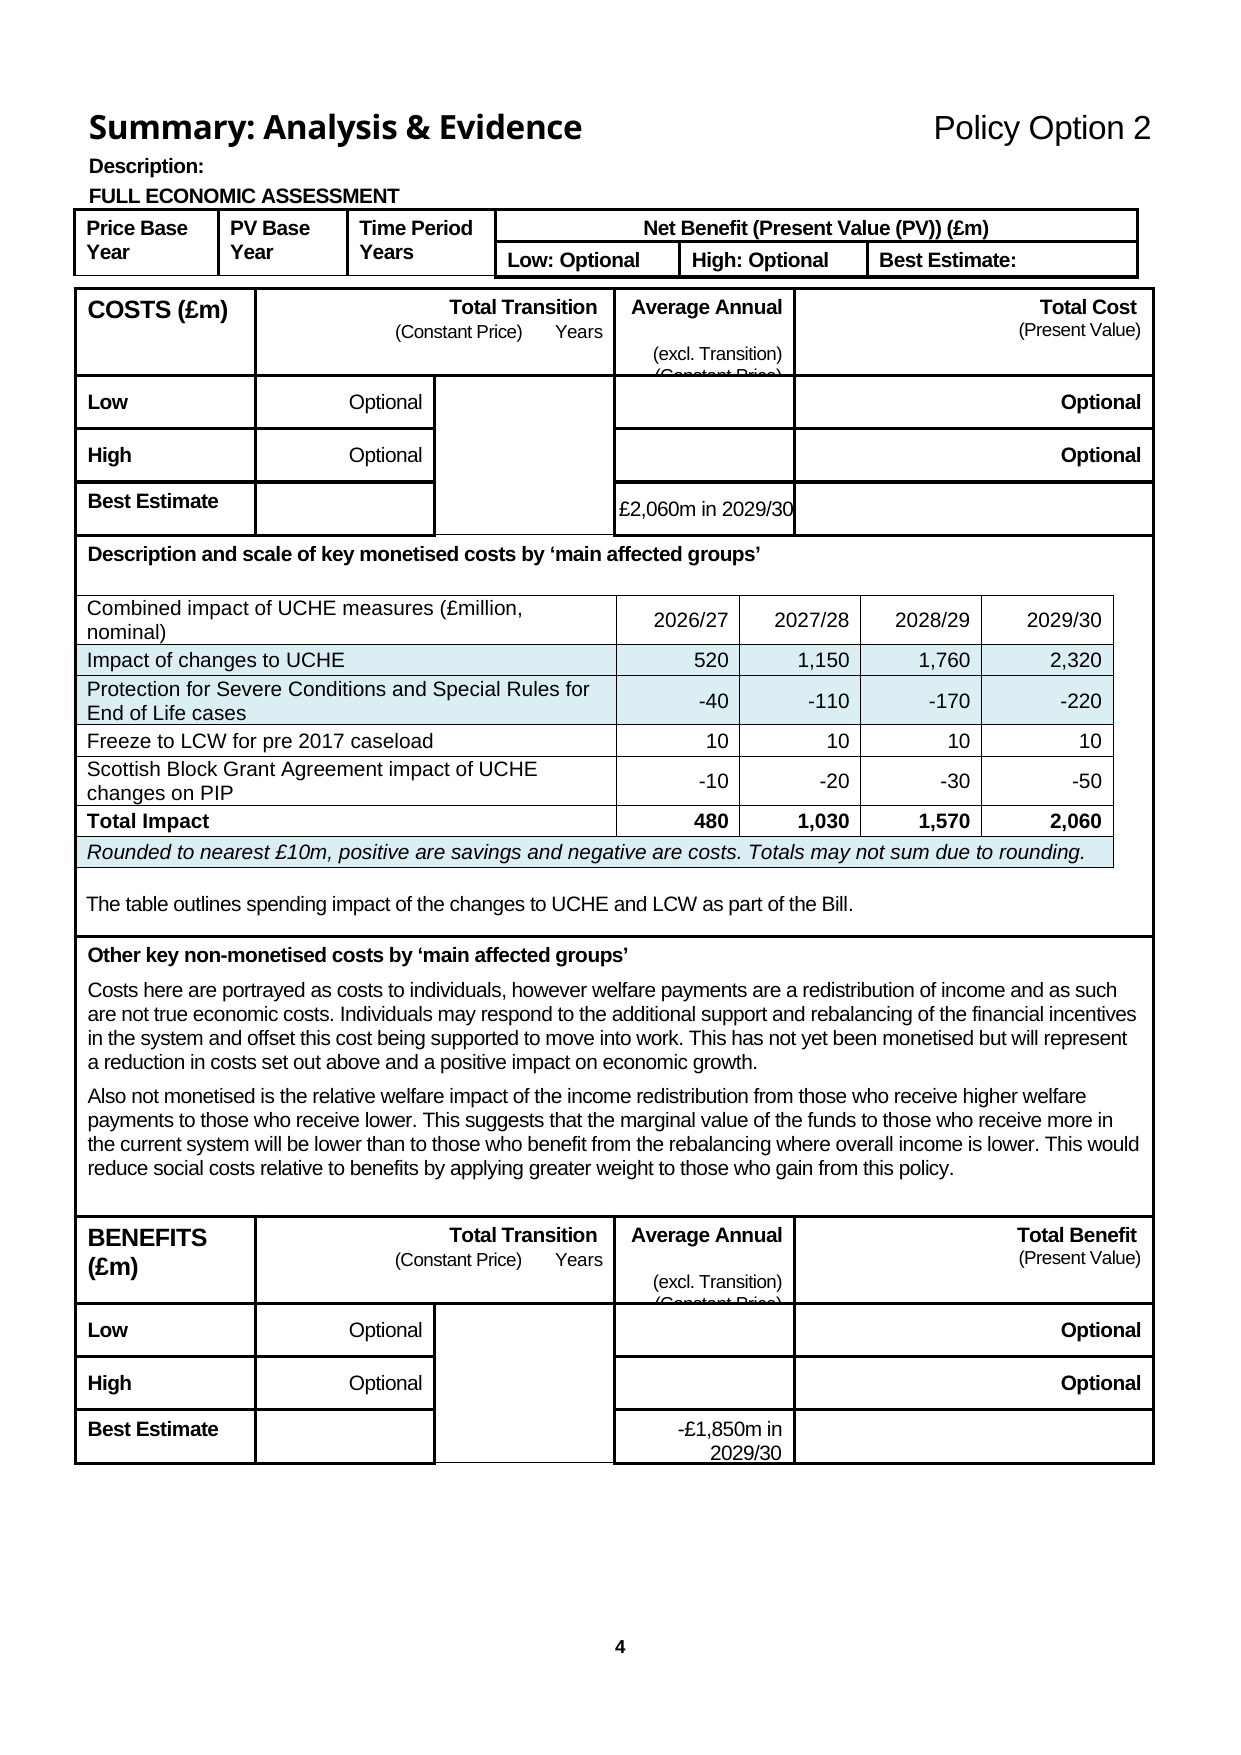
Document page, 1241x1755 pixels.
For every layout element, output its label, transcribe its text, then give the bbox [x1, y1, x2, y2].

table_cell -30 [861, 757, 981, 804]
table_cell Total Transition (Constant Price) Years [257, 1218, 613, 1302]
table_cell 2,060 [982, 806, 1113, 836]
table_header Total Transition (Constant Price) Years [257, 290, 613, 374]
table_cell 10 [740, 725, 860, 756]
table_cell 480 [617, 806, 739, 836]
table_header Net Benefit (Present Value (PV)) (£m) [497, 211, 1136, 240]
table_cell Optional [796, 377, 1152, 427]
table_header 2028/29 [861, 596, 981, 644]
table_cell Total Benefit (Present Value) [796, 1218, 1152, 1302]
table_cell Best Estimate: [869, 243, 1136, 275]
table_cell 1,570 [861, 806, 981, 836]
table_cell Optional [257, 377, 433, 427]
table_header Time Period Years [349, 211, 494, 275]
text Description: [89, 154, 1152, 178]
table_cell [257, 484, 433, 534]
table_cell Low [77, 1305, 254, 1355]
table_header 2027/28 [740, 596, 860, 644]
table_cell Low [77, 377, 254, 427]
table_cell High: Optional [681, 243, 866, 275]
table_cell Best Estimate [77, 484, 254, 534]
text FULL ECONOMIC ASSESSMENT [89, 183, 1152, 207]
table_cell -10 [617, 757, 739, 804]
table_cell Rounded to nearest £10m, positive are savings and negative are costs. Totals may not sum due to rounding. [77, 837, 1113, 867]
table_header COSTS (£m) [77, 290, 254, 374]
table_cell Optional [796, 1305, 1152, 1355]
table_cell Best Estimate [77, 1411, 254, 1462]
table_header Combined impact of UCHE measures (£million, nominal) [77, 596, 616, 644]
table_header Price Base Year [76, 211, 217, 275]
table_cell Scottish Block Grant Agreement impact of UCHE changes on PIP [77, 757, 616, 804]
table_header 2029/30 [982, 596, 1113, 644]
table_cell -£1,850m in 2029/30 [616, 1411, 793, 1462]
table_cell Average Annual (excl. Transition) (Constant Price) [616, 1218, 793, 1302]
table_cell Freeze to LCW for pre 2017 caseload [77, 725, 616, 756]
table_cell High [77, 430, 254, 480]
table_cell 10 [617, 725, 739, 756]
table_cell Low: Optional [497, 243, 678, 275]
table_cell -40 [617, 676, 739, 724]
table_cell Description and scale of key monetised costs by ‘main affected groups’ The table outlines spending impact of the changes to UCHE and LCW as part of the Bill. [77, 535, 1152, 935]
table_cell [257, 1411, 433, 1462]
table_cell -20 [740, 757, 860, 804]
table_cell [436, 377, 613, 534]
table_cell High [77, 1358, 254, 1408]
table_cell BENEFITS (£m) [77, 1218, 254, 1302]
table_cell [616, 430, 793, 480]
table_cell £2,060m in 2029/30 [616, 484, 793, 534]
table_cell Optional [257, 1358, 433, 1408]
table_cell 1,150 [740, 645, 860, 675]
table_cell -50 [982, 757, 1113, 804]
table_cell -220 [982, 676, 1113, 724]
table_cell 1,030 [740, 806, 860, 836]
table_header PV Base Year [220, 211, 346, 275]
table_cell Optional [796, 430, 1152, 480]
table_cell [796, 484, 1152, 534]
table_header 2026/27 [617, 596, 739, 644]
table_cell 10 [861, 725, 981, 756]
table_cell 10 [982, 725, 1113, 756]
table_cell Other key non-monetised costs by ‘main affected groups’ Costs here are portrayed as costs to individuals, however welfare payments are a redistribution of income and as such are not true economic costs. Individuals may respond to the additional support and rebalancing of the financial incentives in the system and offset this cost being supported to move into work. This has not yet been monetised but will represent a reduction in costs set out above and a positive impact on economic growth. Also not monetised is the relative welfare impact of the income redistribution from those who receive higher welfare payments to those who receive lower. This suggests that the marginal value of the funds to those who receive more in the current system will be lower than to those who benefit from the rebalancing where overall income is lower. This would reduce social costs relative to benefits by applying greater weight to those who gain from this policy. [77, 938, 1152, 1215]
table_cell Impact of changes to UCHE [77, 645, 616, 675]
table_cell [616, 1305, 793, 1355]
table_cell Optional [257, 430, 433, 480]
table_cell Total Impact [77, 806, 616, 836]
table_cell [616, 377, 793, 427]
table_cell -110 [740, 676, 860, 724]
table_cell [616, 1358, 793, 1408]
table_cell Optional [796, 1358, 1152, 1408]
table_header Total Cost (Present Value) [796, 290, 1152, 374]
table_cell 1,760 [861, 645, 981, 675]
table_cell [436, 1305, 613, 1462]
table_cell 520 [617, 645, 739, 675]
table_cell [796, 1411, 1152, 1462]
table_cell Optional [257, 1305, 433, 1355]
subtitle Summary: Analysis & Evidence Policy Option 2 [89, 104, 1152, 149]
table_cell Protection for Severe Conditions and Special Rules for End of Life cases [77, 676, 616, 724]
table_cell -170 [861, 676, 981, 724]
table_header Average Annual (excl. Transition) (Constant Price) [616, 290, 793, 374]
table_cell 2,320 [982, 645, 1113, 675]
